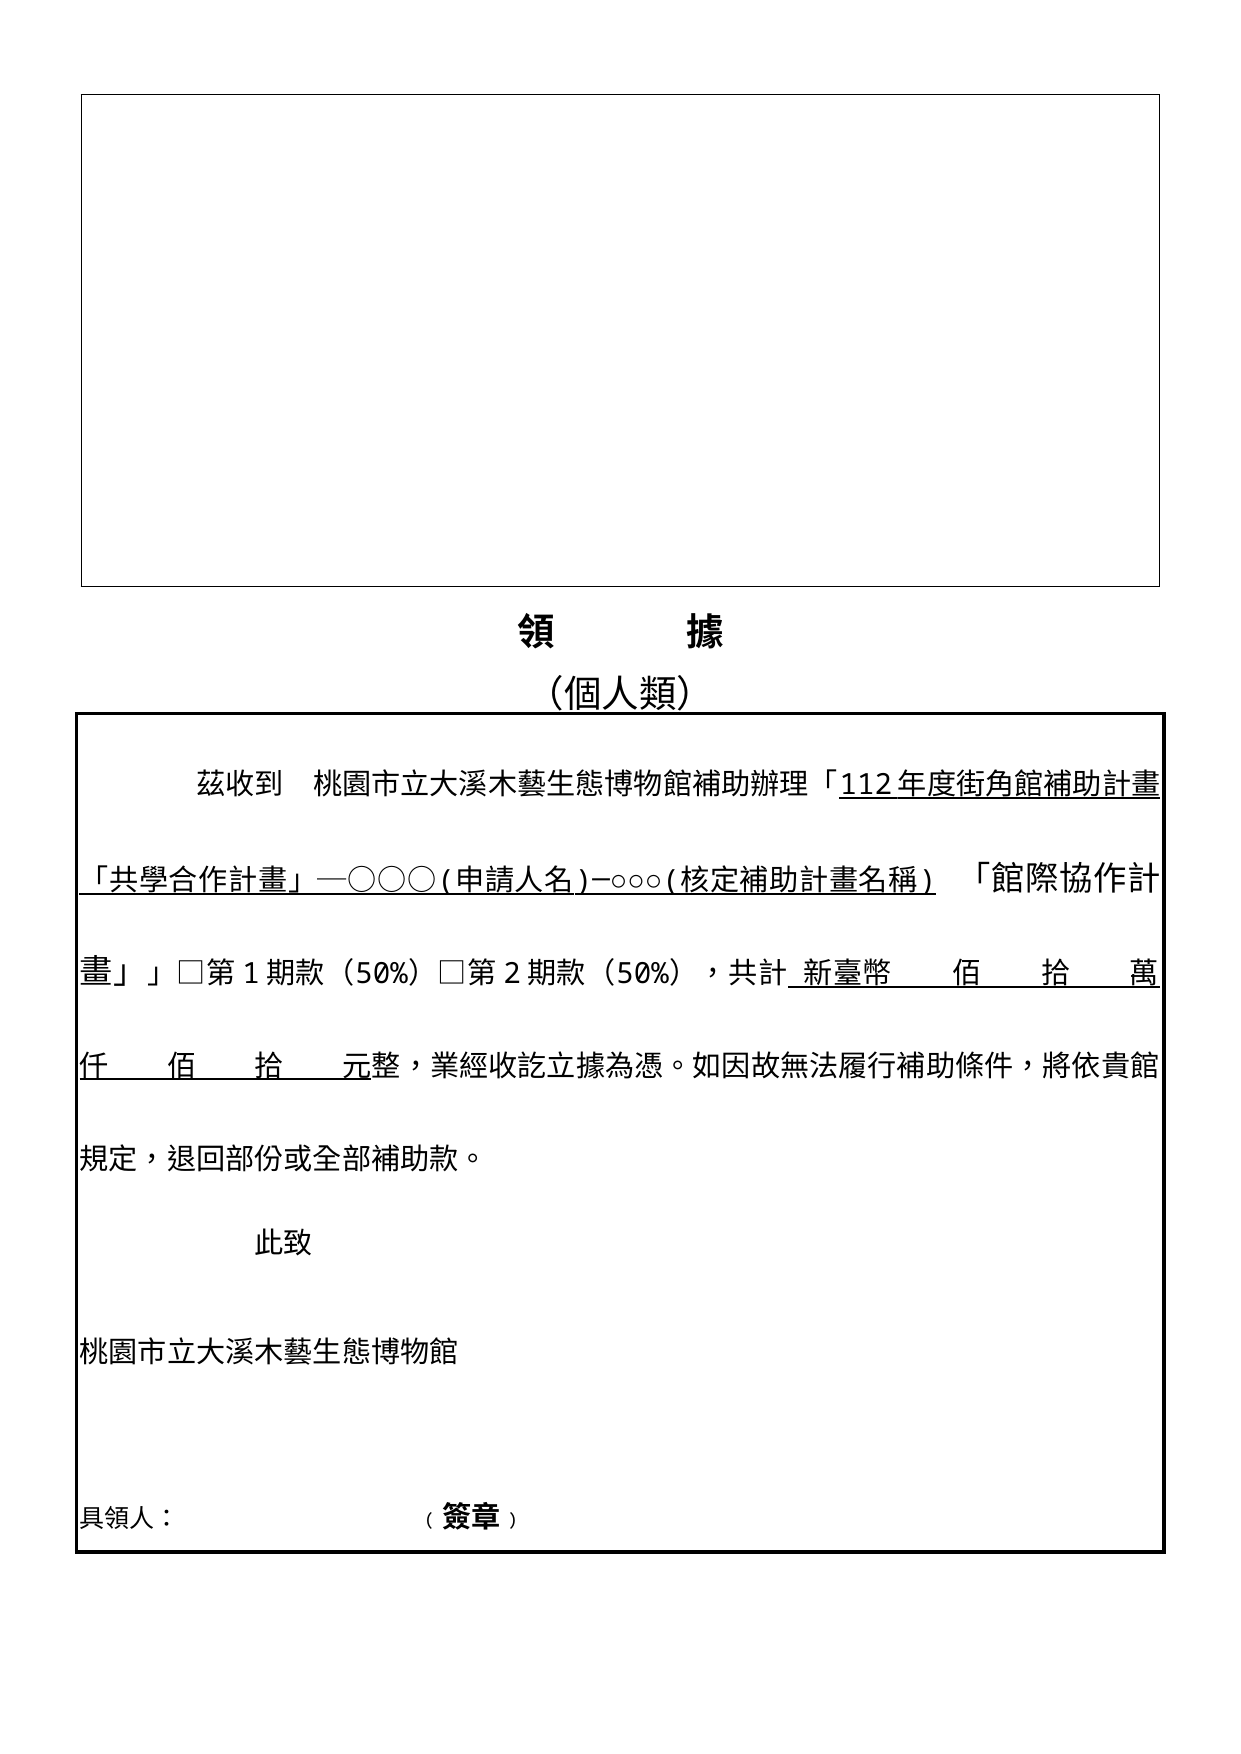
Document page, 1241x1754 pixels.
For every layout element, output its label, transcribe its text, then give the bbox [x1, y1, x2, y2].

table_header 茲收到 桃園市立大溪木藝生態博物館補助辦理「112年度街角館補助計畫「共學合作計畫」─○○○(申請人名)─○○○(核定補助計畫名稱) 「館際協作計畫」」□第1期款（50%）□第2期款（50%），共計 新臺幣 佰 拾 萬 仟 佰 拾 元整，業經收訖立據為憑。如因故無法履行補助條件，將依貴館規定，退回部份或全部補助款。 此致 桃園市立大溪木藝生態博物館 具領人： ﹙簽章﹚ [78, 715, 1162, 1550]
text （個人類） [187, 650, 1053, 712]
table_cell [82, 95, 1159, 586]
text 領 據 [187, 587, 1053, 650]
